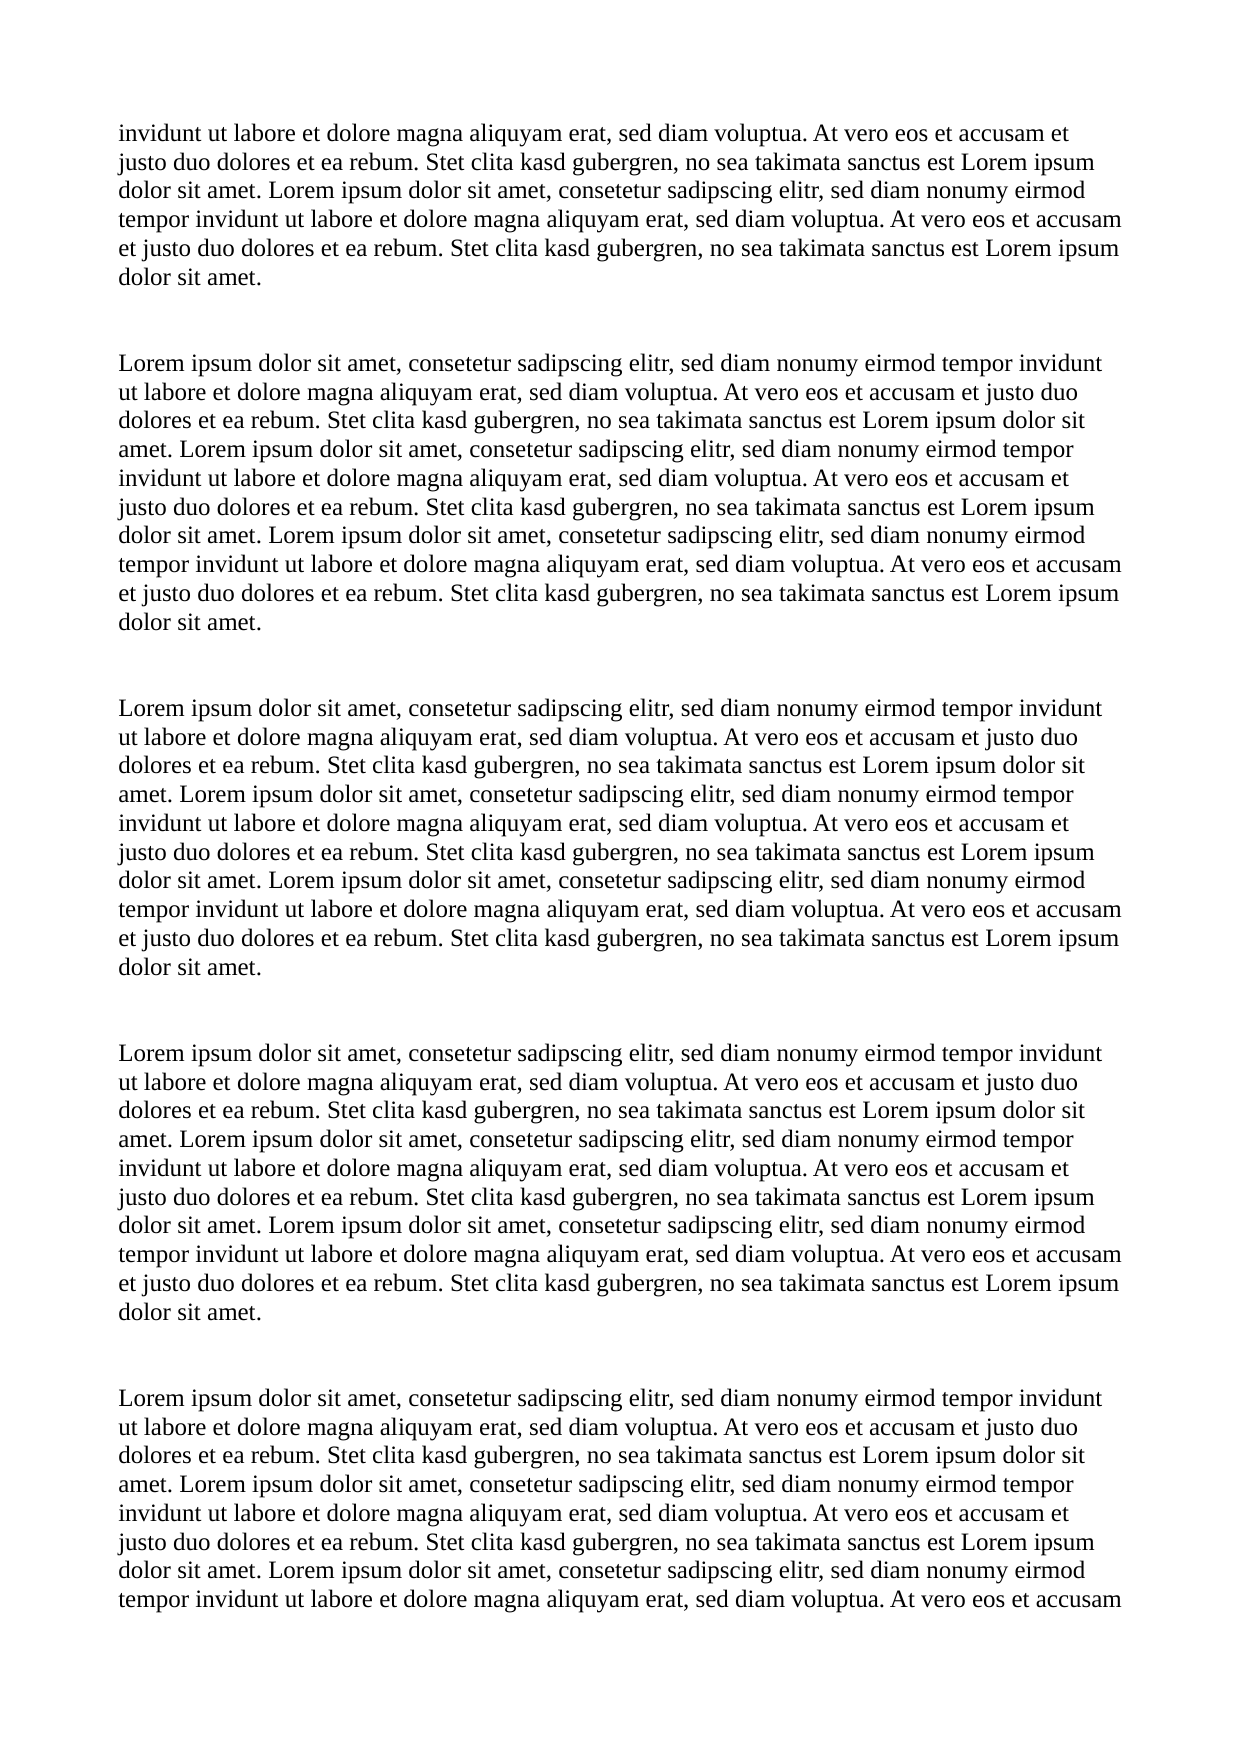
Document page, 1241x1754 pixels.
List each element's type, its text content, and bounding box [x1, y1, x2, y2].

text Lorem ipsum dolor sit amet, consetetur sadipscing elitr, sed diam nonumy eirmod tempor invidunt ut labore et dolore magna aliquyam erat, sed diam voluptua. At vero eos et accusam et justo duo dolores et ea rebum. Stet clita kasd gubergren, no sea takimata sanctus est Lorem ipsum dolor sit amet. Lorem ipsum dolor sit amet, consetetur sadipscing elitr, sed diam nonumy eirmod tempor invidunt ut labore et dolore magna aliquyam erat, sed diam voluptua. At vero eos et accusam et justo duo dolores et ea rebum. Stet clita kasd gubergren, no sea takimata sanctus est Lorem ipsum dolor sit amet. Lorem ipsum dolor sit amet, consetetur sadipscing elitr, sed diam nonumy eirmod tempor invidunt ut labore et dolore magna aliquyam erat, sed diam voluptua. At vero eos et accusam et justo duo dolores et ea rebum. Stet clita kasd gubergren, no sea takimata sanctus est Lorem ipsum dolor sit amet. [118, 1038, 1122, 1326]
text invidunt ut labore et dolore magna aliquyam erat, sed diam voluptua. At vero eos et accusam et justo duo dolores et ea rebum. Stet clita kasd gubergren, no sea takimata sanctus est Lorem ipsum dolor sit amet. Lorem ipsum dolor sit amet, consetetur sadipscing elitr, sed diam nonumy eirmod tempor invidunt ut labore et dolore magna aliquyam erat, sed diam voluptua. At vero eos et accusam et justo duo dolores et ea rebum. Stet clita kasd gubergren, no sea takimata sanctus est Lorem ipsum dolor sit amet. [118, 118, 1122, 291]
text Lorem ipsum dolor sit amet, consetetur sadipscing elitr, sed diam nonumy eirmod tempor invidunt ut labore et dolore magna aliquyam erat, sed diam voluptua. At vero eos et accusam et justo duo dolores et ea rebum. Stet clita kasd gubergren, no sea takimata sanctus est Lorem ipsum dolor sit amet. Lorem ipsum dolor sit amet, consetetur sadipscing elitr, sed diam nonumy eirmod tempor invidunt ut labore et dolore magna aliquyam erat, sed diam voluptua. At vero eos et accusam et justo duo dolores et ea rebum. Stet clita kasd gubergren, no sea takimata sanctus est Lorem ipsum dolor sit amet. Lorem ipsum dolor sit amet, consetetur sadipscing elitr, sed diam nonumy eirmod tempor invidunt ut labore et dolore magna aliquyam erat, sed diam voluptua. At vero eos et accusam [118, 1383, 1122, 1613]
text Lorem ipsum dolor sit amet, consetetur sadipscing elitr, sed diam nonumy eirmod tempor invidunt ut labore et dolore magna aliquyam erat, sed diam voluptua. At vero eos et accusam et justo duo dolores et ea rebum. Stet clita kasd gubergren, no sea takimata sanctus est Lorem ipsum dolor sit amet. Lorem ipsum dolor sit amet, consetetur sadipscing elitr, sed diam nonumy eirmod tempor invidunt ut labore et dolore magna aliquyam erat, sed diam voluptua. At vero eos et accusam et justo duo dolores et ea rebum. Stet clita kasd gubergren, no sea takimata sanctus est Lorem ipsum dolor sit amet. Lorem ipsum dolor sit amet, consetetur sadipscing elitr, sed diam nonumy eirmod tempor invidunt ut labore et dolore magna aliquyam erat, sed diam voluptua. At vero eos et accusam et justo duo dolores et ea rebum. Stet clita kasd gubergren, no sea takimata sanctus est Lorem ipsum dolor sit amet. [118, 348, 1122, 636]
text Lorem ipsum dolor sit amet, consetetur sadipscing elitr, sed diam nonumy eirmod tempor invidunt ut labore et dolore magna aliquyam erat, sed diam voluptua. At vero eos et accusam et justo duo dolores et ea rebum. Stet clita kasd gubergren, no sea takimata sanctus est Lorem ipsum dolor sit amet. Lorem ipsum dolor sit amet, consetetur sadipscing elitr, sed diam nonumy eirmod tempor invidunt ut labore et dolore magna aliquyam erat, sed diam voluptua. At vero eos et accusam et justo duo dolores et ea rebum. Stet clita kasd gubergren, no sea takimata sanctus est Lorem ipsum dolor sit amet. Lorem ipsum dolor sit amet, consetetur sadipscing elitr, sed diam nonumy eirmod tempor invidunt ut labore et dolore magna aliquyam erat, sed diam voluptua. At vero eos et accusam et justo duo dolores et ea rebum. Stet clita kasd gubergren, no sea takimata sanctus est Lorem ipsum dolor sit amet. [118, 693, 1122, 981]
